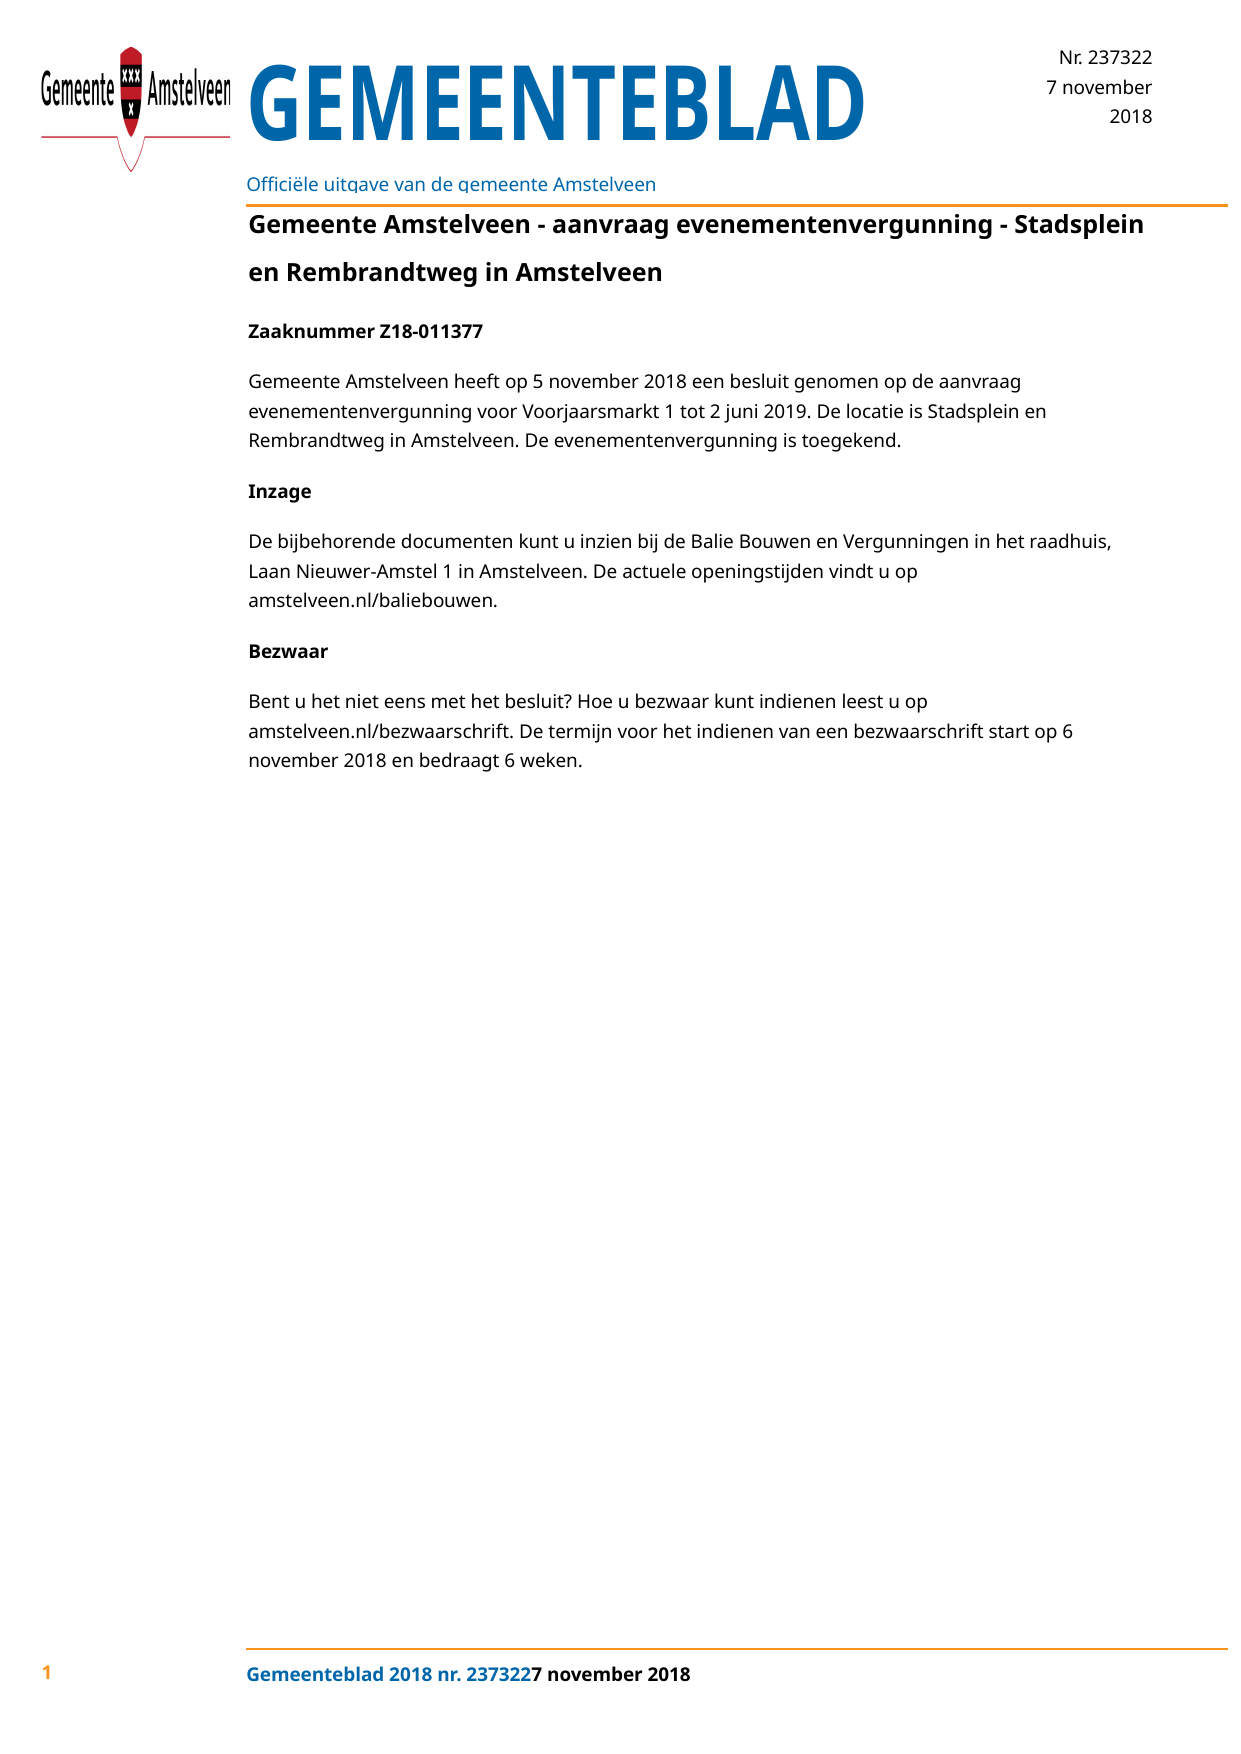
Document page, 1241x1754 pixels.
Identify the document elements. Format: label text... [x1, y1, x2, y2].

text Gemeente Amstelveen - aanvraag evenementenvergunning - Stadsplein en Rembrandtweg in Amstelveen [248, 207, 1152, 288]
picture [41, 47, 231, 172]
text Gemeente Amstelveen heeft op 5 november 2018 een besluit genomen op de aanvraag evenementenvergunning voor Voorjaarsmarkt 1 tot 2 juni 2019. De locatie is Stadsplein en Rembrandtweg in Amstelveen. De evenementenvergunning is toegekend. [248, 368, 1152, 453]
text Zaaknummer Z18-011377 [248, 318, 1152, 344]
text De bijbehorende documenten kunt u inzien bij de Balie Bouwen en Vergunningen in het raadhuis, Laan Nieuwer-Amstel 1 in Amstelveen. De actuele openingstijden vindt u op amstelveen.nl/baliebouwen. [248, 528, 1152, 613]
text Bent u het niet eens met het besluit? Hoe u bezwaar kunt indienen leest u op amstelveen.nl/bezwaarschrift. De termijn voor het indienen van een bezwaarschrift start op 6 november 2018 en bedraagt 6 weken. [248, 688, 1152, 773]
text Bezwaar [248, 638, 1152, 664]
text Inzage [248, 478, 1152, 504]
